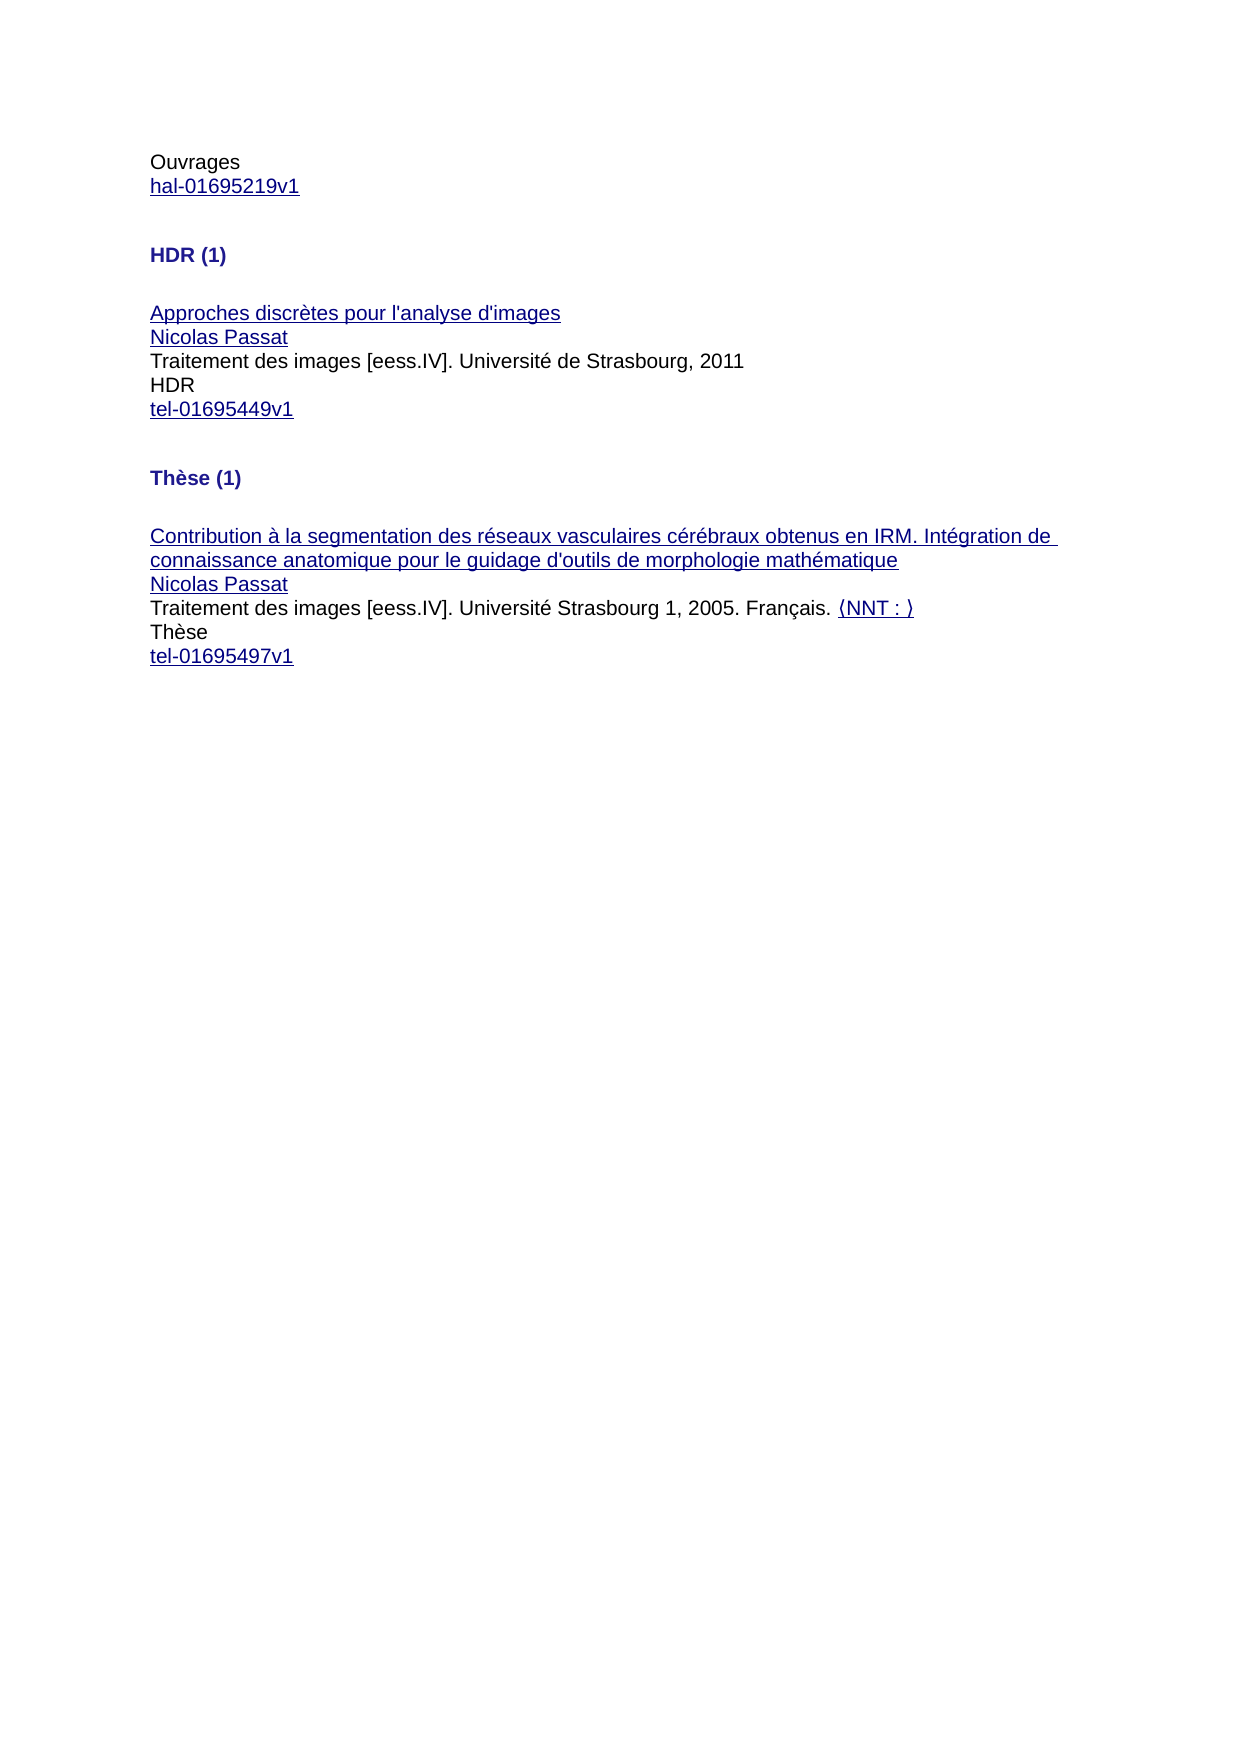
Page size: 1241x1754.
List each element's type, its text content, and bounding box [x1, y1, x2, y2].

table_header Contribution à la segmentation des réseaux vasculaires cérébraux obtenus en IRM. Intégration de connaissance anatomique pour le guidage d'outils de morphologie mathématique Nicolas Passat Traitement des images [eess.IV]. Université Strasbourg 1, 2005. Français. ⟨NNT : ⟩ Thèse tel-01695497v1 [150, 524, 1090, 668]
table_cell Ouvrages hal-01695219v1 [150, 150, 1090, 198]
subtitle HDR (1) [150, 243, 1090, 267]
table_header Approches discrètes pour l'analyse d'images Nicolas Passat Traitement des images [eess.IV]. Université de Strasbourg, 2011 HDR tel-01695449v1 [150, 301, 1090, 421]
subtitle Thèse (1) [150, 466, 1090, 489]
